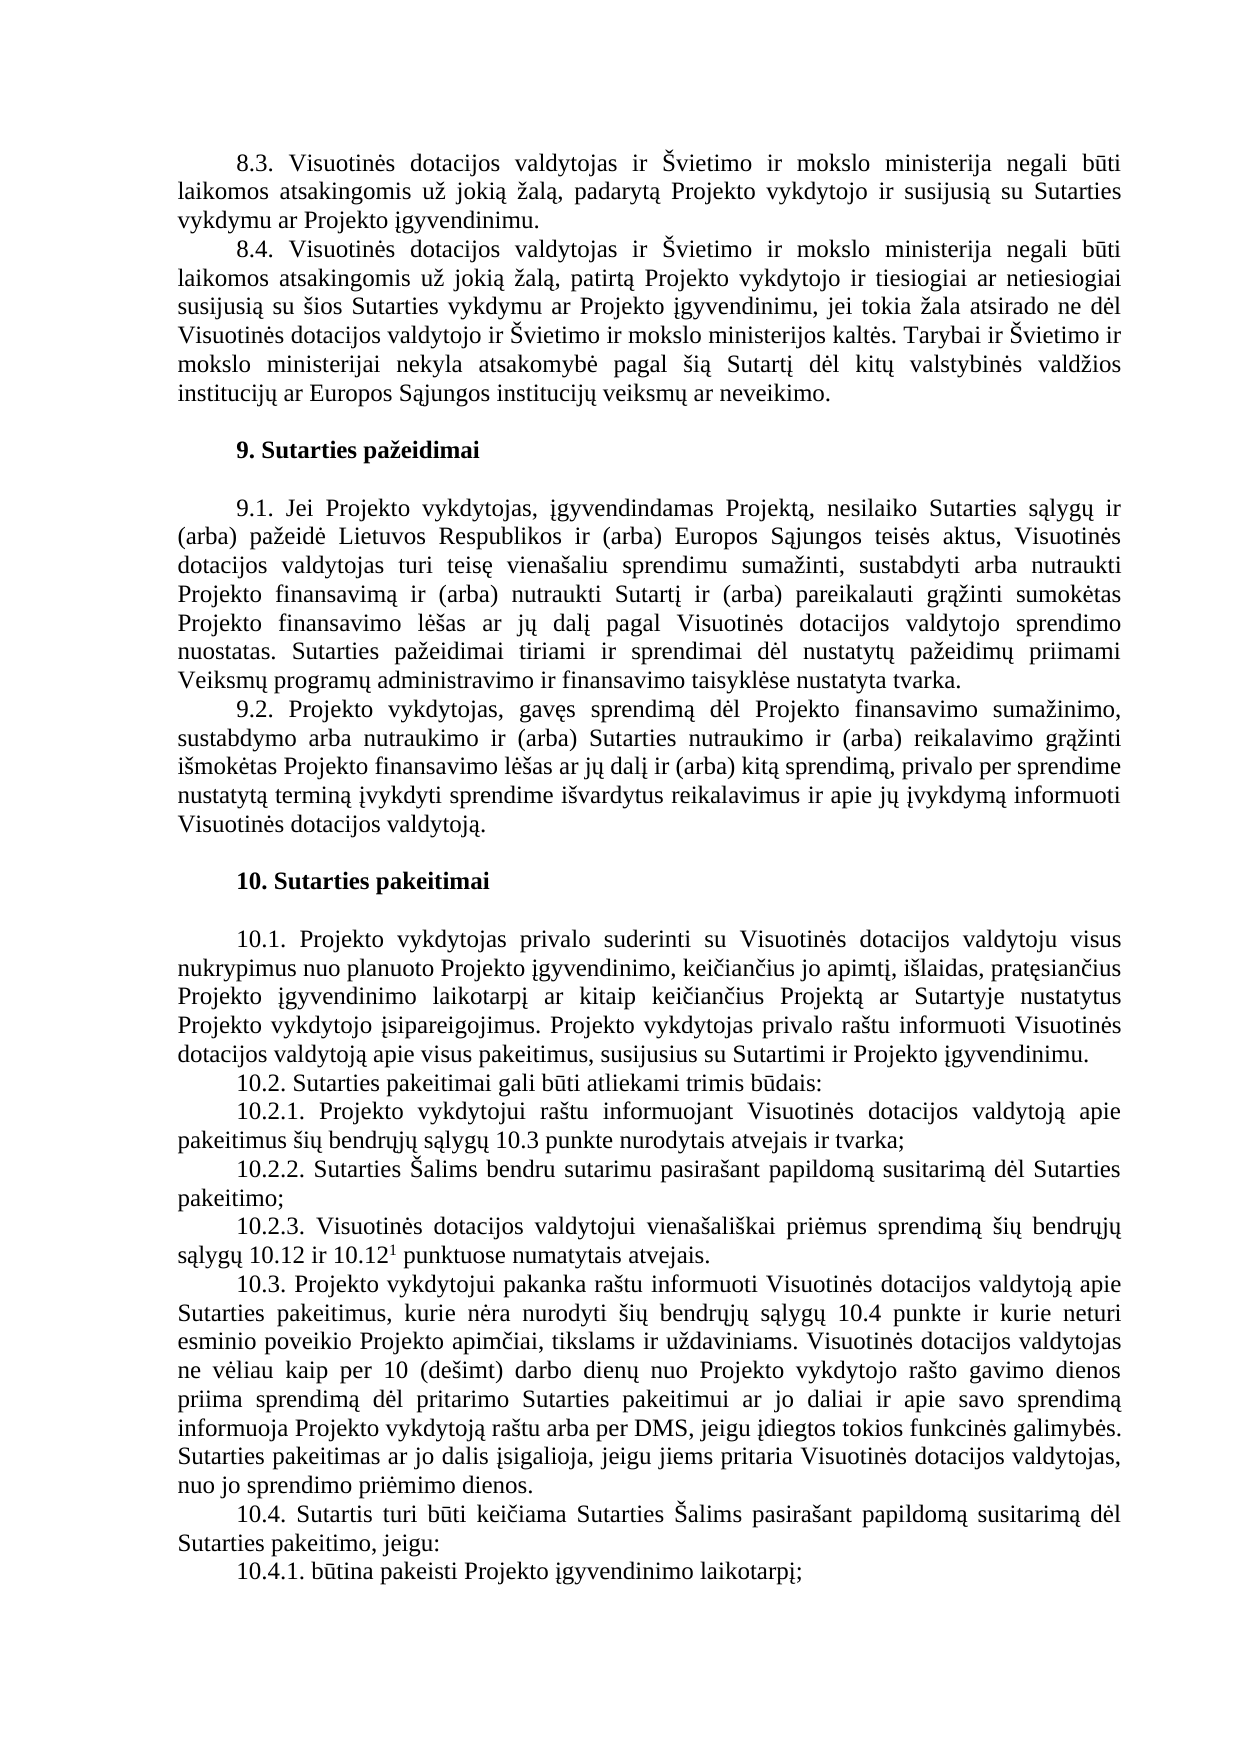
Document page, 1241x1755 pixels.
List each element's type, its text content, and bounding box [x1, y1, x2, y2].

text 10.2.2. Sutarties Šalims bendru sutarimu pasirašant papildomą susitarimą dėl Sutarties pakeitimo; [177, 1154, 1122, 1211]
text 10.2. Sutarties pakeitimai gali būti atliekami trimis būdais: [177, 1068, 1122, 1096]
text 10.2.3. Visuotinės dotacijos valdytojui vienašališkai priėmus sprendimą šių bendrųjų sąlygų 10.12 ir 10.121 punktuose numatytais atvejais. [177, 1211, 1122, 1269]
text 8.3. Visuotinės dotacijos valdytojas ir Švietimo ir mokslo ministerija negali būti laikomos atsakingomis už jokią žalą, padarytą Projekto vykdytojo ir susijusią su Sutarties vykdymu ar Projekto įgyvendinimu. [177, 148, 1122, 234]
text 10.4.1. būtina pakeisti Projekto įgyvendinimo laikotarpį; [177, 1556, 1122, 1585]
text 10.1. Projekto vykdytojas privalo suderinti su Visuotinės dotacijos valdytoju visus nukrypimus nuo planuoto Projekto įgyvendinimo, keičiančius jo apimtį, išlaidas, pratęsiančius Projekto įgyvendinimo laikotarpį ar kitaip keičiančius Projektą ar Sutartyje nustatytus Projekto vykdytojo įsipareigojimus. Projekto vykdytojas privalo raštu informuoti Visuotinės dotacijos valdytoją apie visus pakeitimus, susijusius su Sutartimi ir Projekto įgyvendinimu. [177, 924, 1122, 1068]
text 8.4. Visuotinės dotacijos valdytojas ir Švietimo ir mokslo ministerija negali būti laikomos atsakingomis už jokią žalą, patirtą Projekto vykdytojo ir tiesiogiai ar netiesiogiai susijusią su šios Sutarties vykdymu ar Projekto įgyvendinimu, jei tokia žala atsirado ne dėl Visuotinės dotacijos valdytojo ir Švietimo ir mokslo ministerijos kaltės. Tarybai ir Švietimo ir mokslo ministerijai nekyla atsakomybė pagal šią Sutartį dėl kitų valstybinės valdžios institucijų ar Europos Sąjungos institucijų veiksmų ar neveikimo. [177, 234, 1122, 406]
text 9.2. Projekto vykdytojas, gavęs sprendimą dėl Projekto finansavimo sumažinimo, sustabdymo arba nutraukimo ir (arba) Sutarties nutraukimo ir (arba) reikalavimo grąžinti išmokėtas Projekto finansavimo lėšas ar jų dalį ir (arba) kitą sprendimą, privalo per sprendime nustatytą terminą įvykdyti sprendime išvardytus reikalavimus ir apie jų įvykdymą informuoti Visuotinės dotacijos valdytoją. [177, 694, 1122, 838]
text 9. Sutarties pažeidimai [177, 435, 1122, 464]
text 10.4. Sutartis turi būti keičiama Sutarties Šalims pasirašant papildomą susitarimą dėl Sutarties pakeitimo, jeigu: [177, 1499, 1122, 1556]
text 10.3. Projekto vykdytojui pakanka raštu informuoti Visuotinės dotacijos valdytoją apie Sutarties pakeitimus, kurie nėra nurodyti šių bendrųjų sąlygų 10.4 punkte ir kurie neturi esminio poveikio Projekto apimčiai, tikslams ir uždaviniams. Visuotinės dotacijos valdytojas ne vėliau kaip per 10 (dešimt) darbo dienų nuo Projekto vykdytojo rašto gavimo dienos priima sprendimą dėl pritarimo Sutarties pakeitimui ar jo daliai ir apie savo sprendimą informuoja Projekto vykdytoją raštu arba per DMS, jeigu įdiegtos tokios funkcinės galimybės. Sutarties pakeitimas ar jo dalis įsigalioja, jeigu jiems pritaria Visuotinės dotacijos valdytojas, nuo jo sprendimo priėmimo dienos. [177, 1269, 1122, 1499]
text 10.2.1. Projekto vykdytojui raštu informuojant Visuotinės dotacijos valdytoją apie pakeitimus šių bendrųjų sąlygų 10.3 punkte nurodytais atvejais ir tvarka; [177, 1096, 1122, 1154]
text 10. Sutarties pakeitimai [177, 866, 1122, 895]
text 9.1. Jei Projekto vykdytojas, įgyvendindamas Projektą, nesilaiko Sutarties sąlygų ir (arba) pažeidė Lietuvos Respublikos ir (arba) Europos Sąjungos teisės aktus, Visuotinės dotacijos valdytojas turi teisę vienašaliu sprendimu sumažinti, sustabdyti arba nutraukti Projekto finansavimą ir (arba) nutraukti Sutartį ir (arba) pareikalauti grąžinti sumokėtas Projekto finansavimo lėšas ar jų dalį pagal Visuotinės dotacijos valdytojo sprendimo nuostatas. Sutarties pažeidimai tiriami ir sprendimai dėl nustatytų pažeidimų priimami Veiksmų programų administravimo ir finansavimo taisyklėse nustatyta tvarka. [177, 493, 1122, 694]
